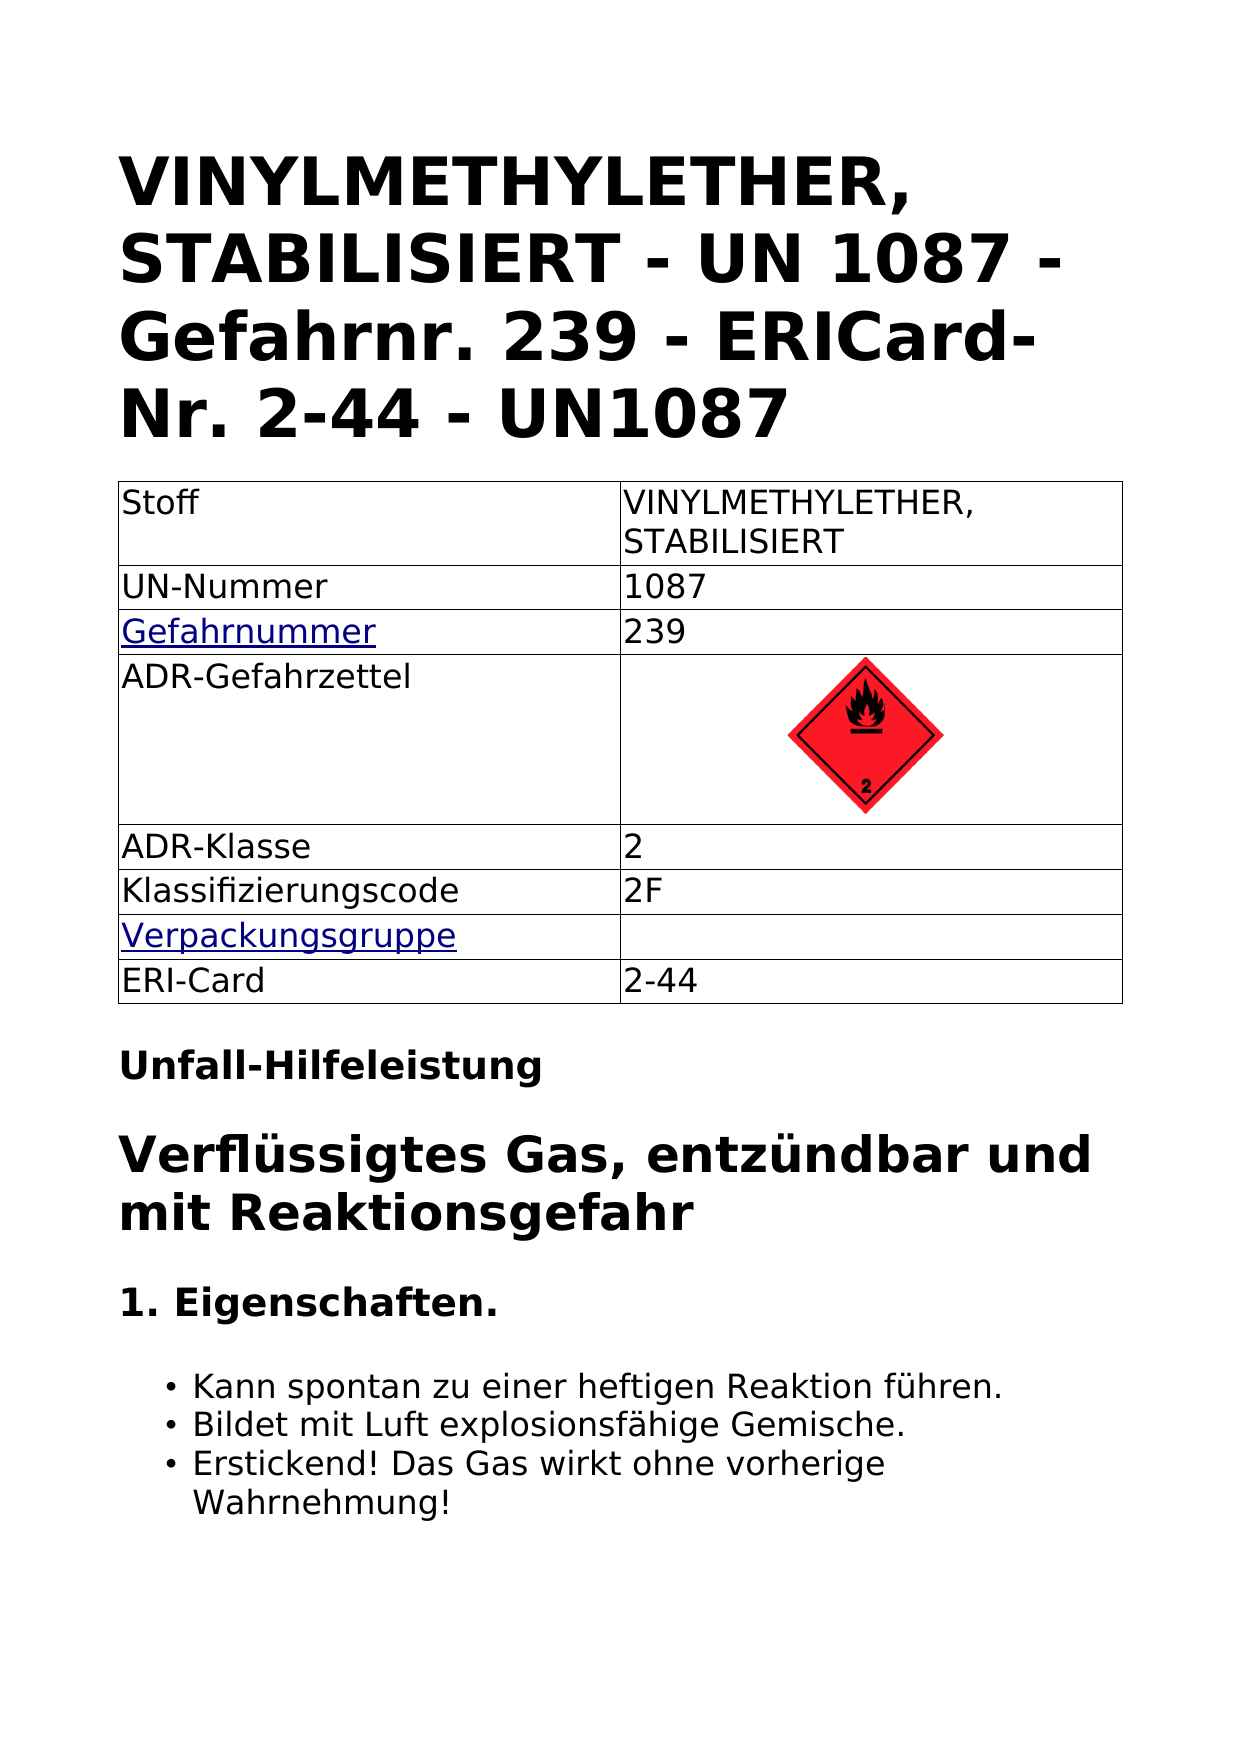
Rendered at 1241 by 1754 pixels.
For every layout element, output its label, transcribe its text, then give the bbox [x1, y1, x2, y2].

table_cell 2F [621, 870, 1122, 914]
table_cell ADR-Gefahrzettel [119, 655, 620, 824]
table_cell Klassifizierungscode [119, 870, 620, 914]
table_cell Verpackungsgruppe [119, 915, 620, 958]
table_cell UN-Nummer [119, 566, 620, 609]
picture [787, 657, 944, 814]
subtitle Verflüssigtes Gas, entzündbar und mit Reaktionsgefahr [118, 1126, 1122, 1242]
table_cell [621, 915, 1122, 958]
table_cell [621, 655, 1122, 824]
table_cell 1087 [621, 566, 1122, 609]
table_cell Gefahrnummer [119, 610, 620, 654]
table_header VINYLMETHYLETHER, STABILISIERT [621, 482, 1122, 564]
subtitle 1. Eigenschaften. [118, 1280, 1122, 1325]
subtitle Unfall-Hilfeleistung [118, 1043, 1122, 1088]
subtitle VINYLMETHYLETHER, STABILISIERT - UN 1087 - Gefahrnr. 239 - ERICard-Nr. 2-44 - UN1087 [118, 143, 1122, 453]
table_cell ADR-Klasse [119, 825, 620, 869]
table_cell ERI-Card [119, 960, 620, 1003]
table_cell 2-44 [621, 960, 1122, 1003]
table_cell 239 [621, 610, 1122, 654]
table_header Stoff [119, 482, 620, 564]
list Bildet mit Luft explosionsfähige Gemische. [177, 1406, 1122, 1445]
table_cell 2 [621, 825, 1122, 869]
list Erstickend! Das Gas wirkt ohne vorherige Wahrnehmung! [177, 1445, 1122, 1522]
list Kann spontan zu einer heftigen Reaktion führen. [177, 1367, 1122, 1406]
